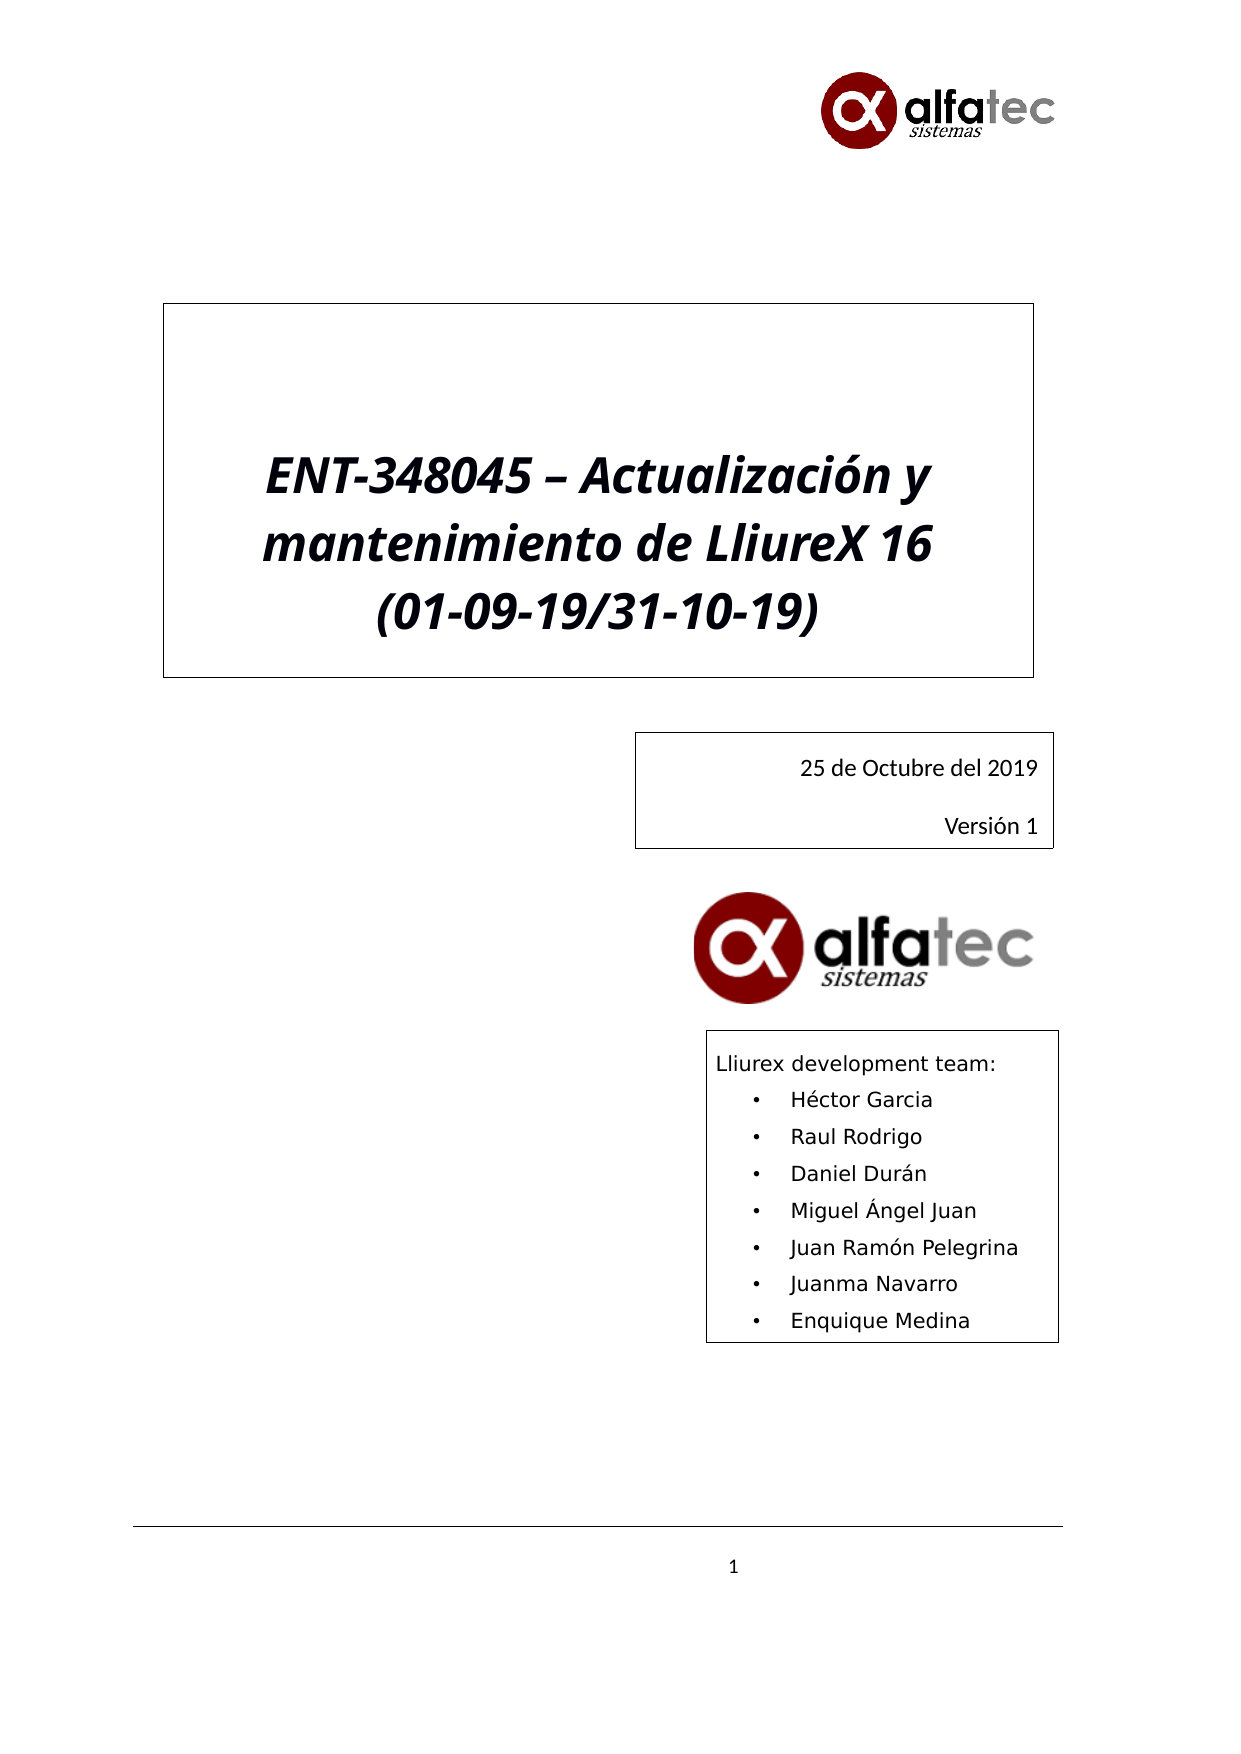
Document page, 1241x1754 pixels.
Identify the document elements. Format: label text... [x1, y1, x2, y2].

list Raul Rodrigo [753, 1125, 1049, 1149]
list Juan Ramón Pelegrina [753, 1236, 1049, 1260]
text Versión 1 [650, 810, 1038, 841]
list Juanma Navarro [753, 1272, 1049, 1297]
text Lliurex development team: [715, 1052, 1049, 1076]
text ENT-348045 – Actualización y mantenimiento de LliureX 16 [164, 440, 1033, 576]
text (01-09-19/31-10-19) [164, 576, 1033, 644]
list Héctor Garcia [753, 1088, 1049, 1113]
list Daniel Durán [753, 1162, 1049, 1186]
picture [821, 72, 1057, 149]
list Enquique Medina [753, 1309, 1049, 1333]
list Miguel Ángel Juan [753, 1199, 1049, 1223]
text 25 de Octubre del 2019 [650, 752, 1038, 782]
picture [693, 892, 1037, 1004]
